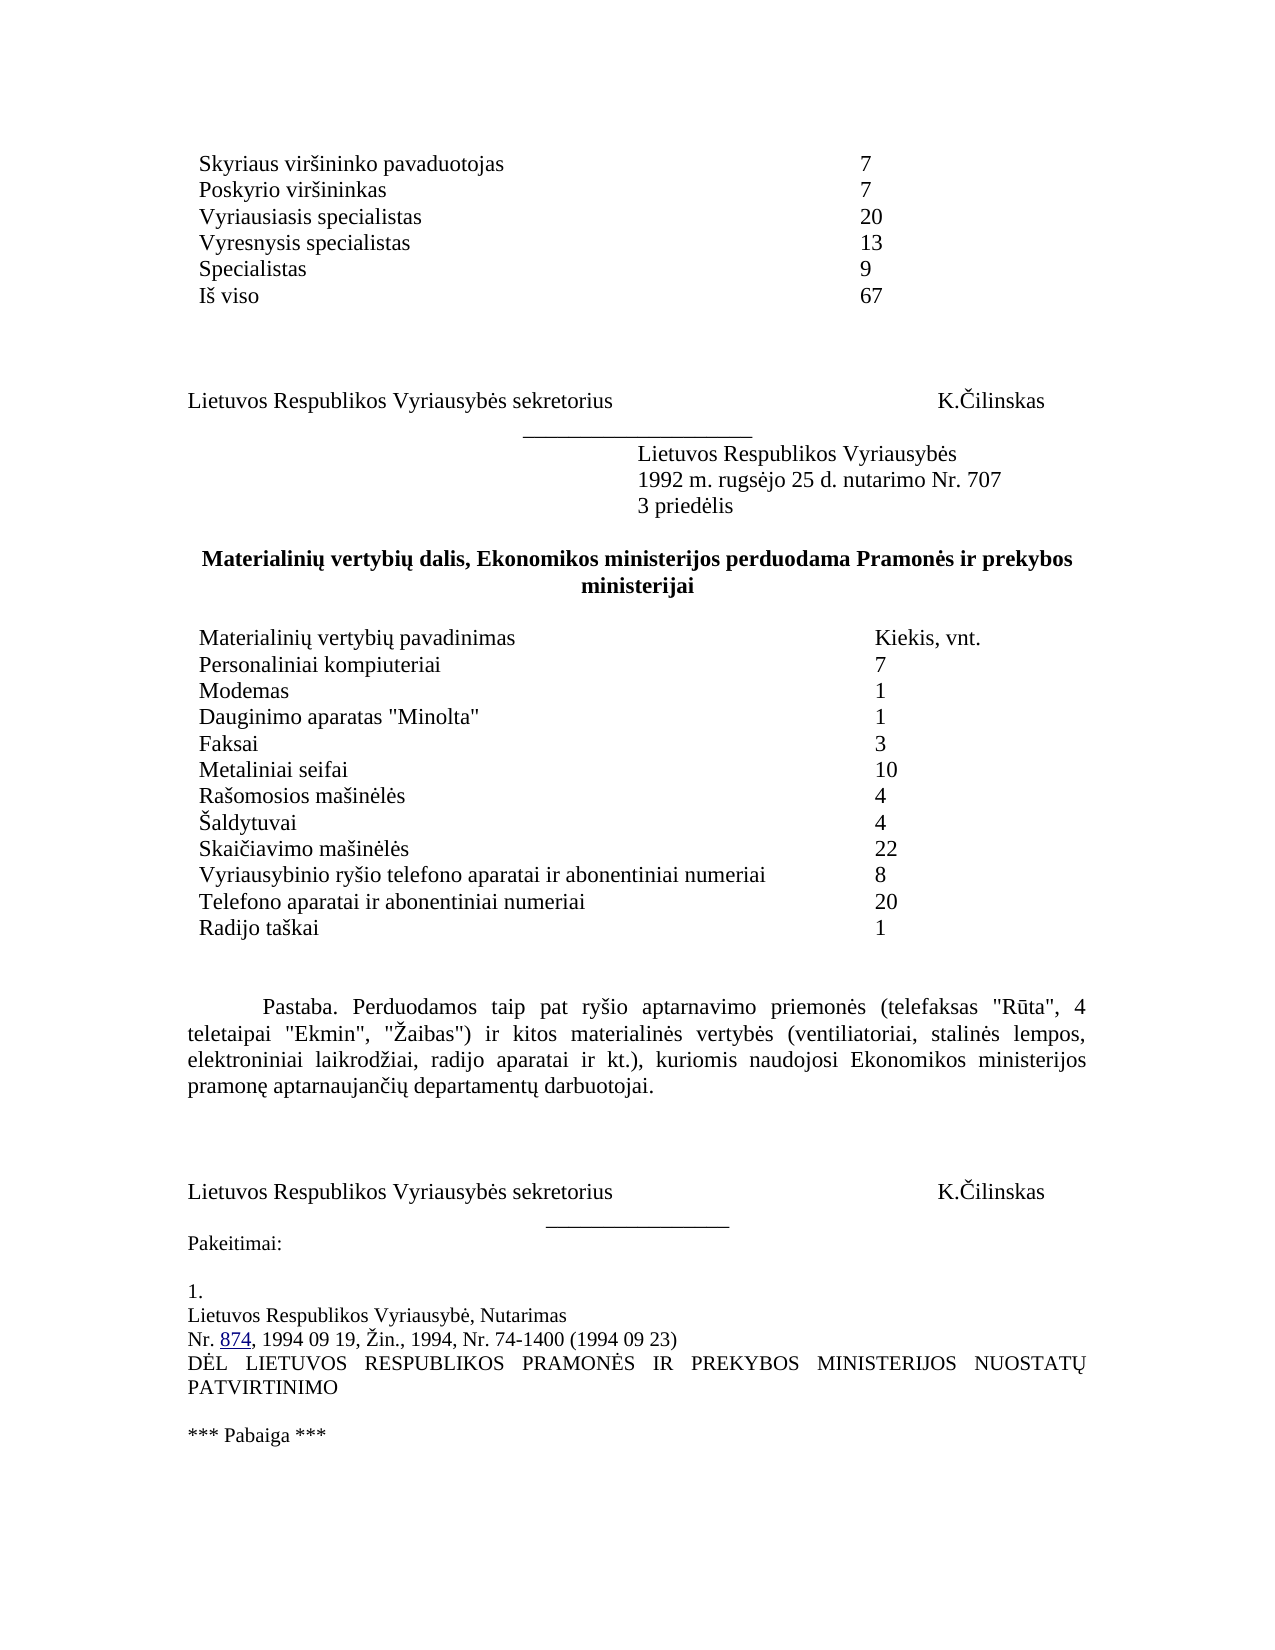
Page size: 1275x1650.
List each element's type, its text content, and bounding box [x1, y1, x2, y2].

table_cell Vyriausybinio ryšio telefono aparatai ir abonentiniai numeriai [188, 862, 863, 888]
table_cell Skyriaus viršininko pavaduotojas [188, 150, 848, 176]
text Lietuvos Respublikos Vyriausybės sekretorius K.Čilinskas [187, 387, 1087, 413]
table_cell 4 [863, 783, 1110, 809]
table_cell Iš viso [188, 282, 848, 308]
text Lietuvos Respublikos Vyriausybės [187, 440, 1087, 466]
table_cell Dauginimo aparatas "Minolta" [188, 704, 863, 730]
table_cell 3 [863, 730, 1110, 756]
table_cell Vyriausiasis specialistas [188, 203, 848, 229]
table_cell 4 [863, 809, 1110, 835]
text 3 priedėlis [187, 493, 1087, 519]
table_cell Vyresnysis specialistas [188, 229, 848, 255]
text Materialinių vertybių dalis, Ekonomikos ministerijos perduodama Pramonės ir prekybos ministerijai [187, 545, 1087, 598]
text Nr. 874, 1994 09 19, Žin., 1994, Nr. 74-1400 (1994 09 23) [187, 1327, 1087, 1351]
table_cell Šaldytuvai [188, 809, 863, 835]
text Lietuvos Respublikos Vyriausybė, Nutarimas [187, 1303, 1087, 1327]
table_cell 67 [849, 282, 1110, 308]
text ____________________ [187, 413, 1087, 440]
table_cell 1 [863, 677, 1110, 703]
table_cell Personaliniai kompiuteriai [188, 651, 863, 677]
table_cell 8 [863, 862, 1110, 888]
table_cell 1 [863, 914, 1110, 941]
table_cell 7 [863, 651, 1110, 677]
table_cell 22 [863, 835, 1110, 862]
text Pastaba. Perduodamos taip pat ryšio aptarnavimo priemonės (telefaksas "Rūta", 4 teletaipai "Ekmin", "Žaibas") ir kitos materialinės vertybės (ventiliatoriai, stalinės lempos, elektroniniai laikrodžiai, radijo aparatai ir kt.), kuriomis naudojosi Ekonomikos ministerijos pramonę aptarnaujančių departamentų darbuotojai. [187, 993, 1087, 1099]
table_cell Specialistas [188, 255, 848, 282]
table_cell Skaičiavimo mašinėlės [188, 835, 863, 862]
table_cell 13 [849, 229, 1110, 255]
table_cell 7 [849, 150, 1110, 176]
text DĖL LIETUVOS RESPUBLIKOS PRAMONĖS IR PREKYBOS MINISTERIJOS NUOSTATŲ PATVIRTINIMO [187, 1351, 1087, 1399]
table_cell 10 [863, 756, 1110, 782]
text ________________ [187, 1204, 1087, 1231]
table_cell 20 [849, 203, 1110, 229]
text 1992 m. rugsėjo 25 d. nutarimo Nr. 707 [187, 466, 1087, 493]
table_cell 1 [863, 704, 1110, 730]
table_cell Telefono aparatai ir abonentiniai numeriai [188, 888, 863, 914]
table_header Kiekis, vnt. [863, 624, 1110, 651]
table_cell Rašomosios mašinėlės [188, 783, 863, 809]
text Lietuvos Respublikos Vyriausybės sekretorius K.Čilinskas [187, 1178, 1087, 1204]
table_cell Poskyrio viršininkas [188, 176, 848, 203]
table_cell 7 [849, 176, 1110, 203]
table_cell Modemas [188, 677, 863, 703]
table_cell 20 [863, 888, 1110, 914]
text 1. [187, 1279, 1087, 1303]
table_cell Metaliniai seifai [188, 756, 863, 782]
text *** Pabaiga *** [187, 1423, 1087, 1447]
table_cell 9 [849, 255, 1110, 282]
table_cell Faksai [188, 730, 863, 756]
table_cell Radijo taškai [188, 914, 863, 941]
table_header Materialinių vertybių pavadinimas [188, 624, 863, 651]
text Pakeitimai: [187, 1231, 1087, 1254]
